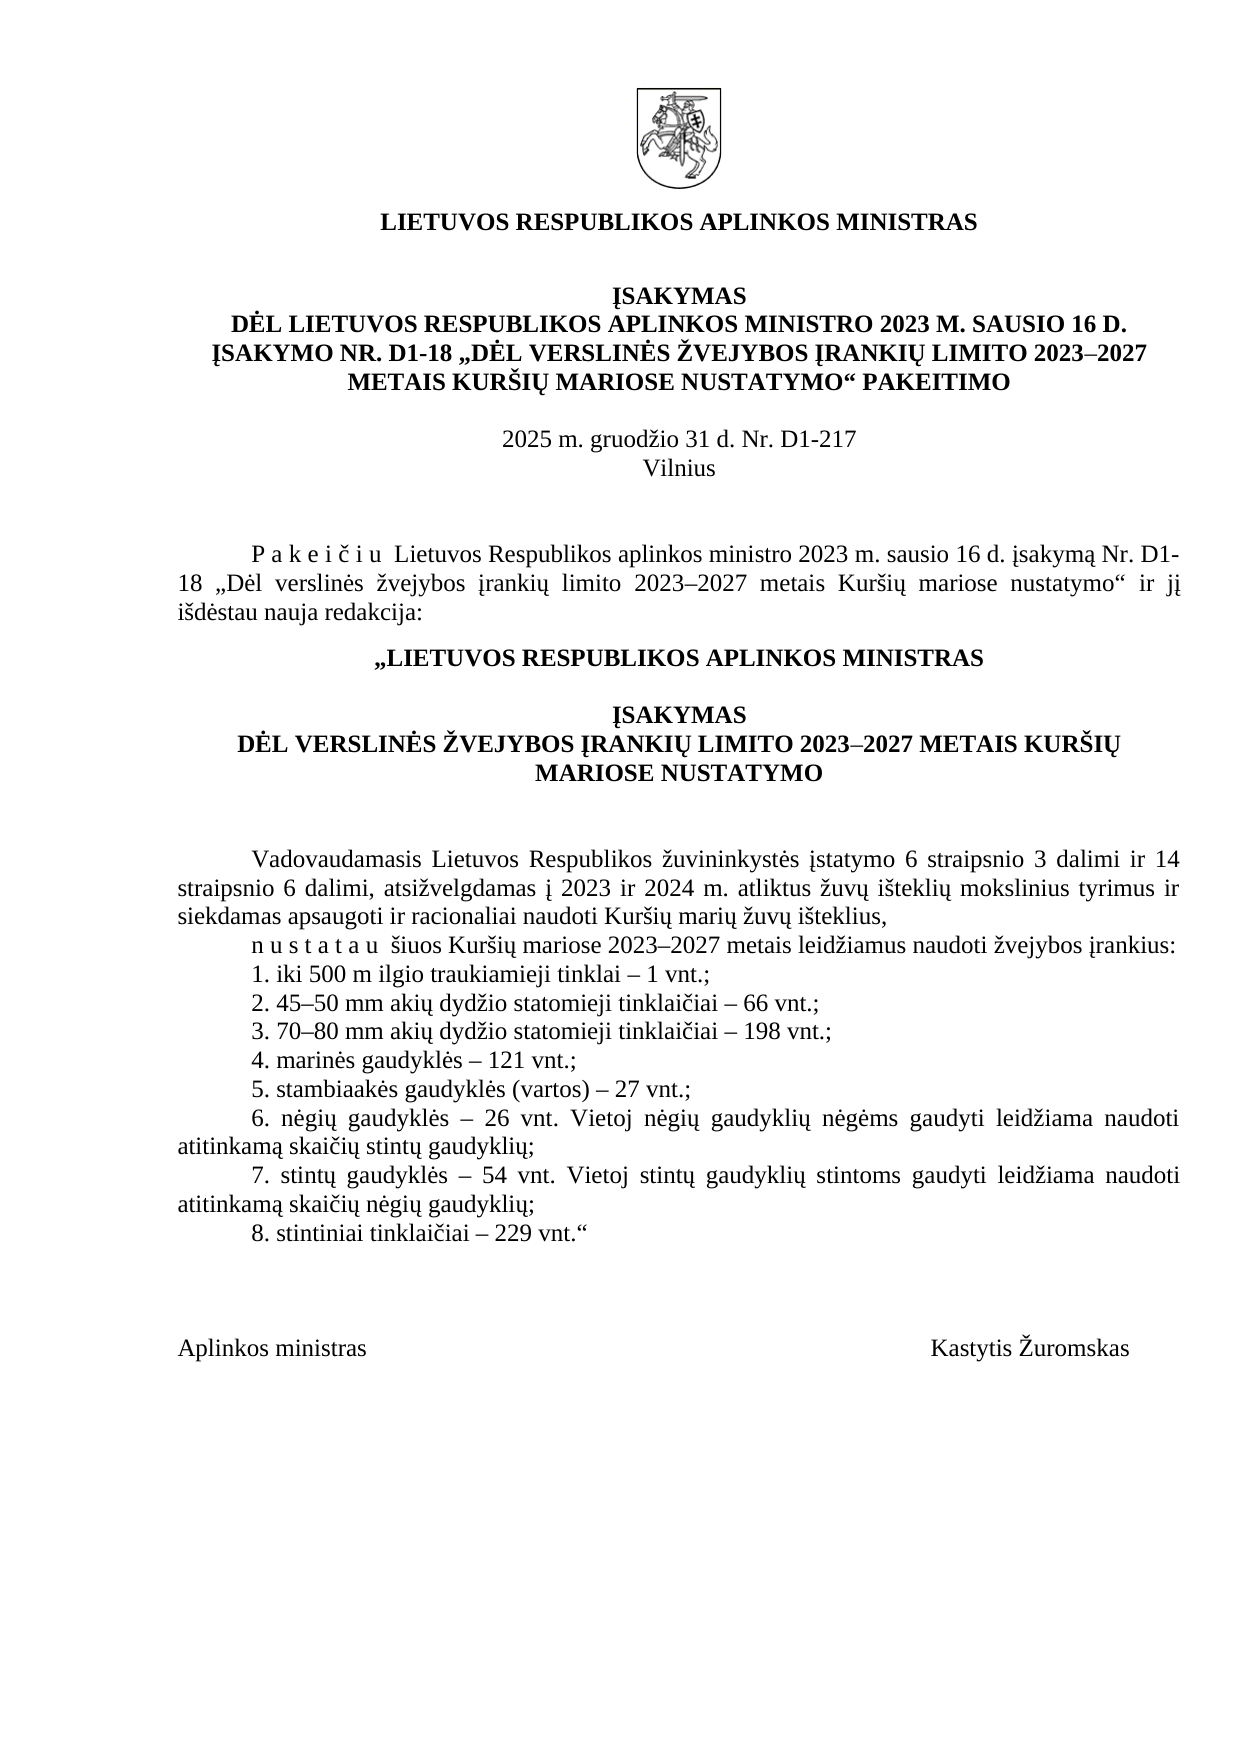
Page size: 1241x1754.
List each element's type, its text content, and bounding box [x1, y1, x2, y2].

text 3. 70–80 mm akių dydžio statomieji tinklaičiai – 198 vnt.; [177, 1016, 1181, 1045]
text Aplinkos ministras Kastytis Žuromskas [177, 1333, 1181, 1361]
text 4. marinės gaudyklės – 121 vnt.; [177, 1045, 1181, 1074]
text 6. nėgių gaudyklės – 26 vnt. Vietoj nėgių gaudyklių nėgėms gaudyti leidžiama naudoti atitinkamą skaičių stintų gaudyklių; [177, 1103, 1181, 1160]
text DĖL VERSLINĖS ŽVEJYBOS ĮRANKIŲ LIMITO 2023–2027 METAIS KURŠIŲ MARIOSE NUSTATYMO [177, 729, 1181, 786]
text 8. stintiniai tinklaičiai – 229 vnt.“ [177, 1218, 1181, 1246]
text 2. 45–50 mm akių dydžio statomieji tinklaičiai – 66 vnt.; [177, 988, 1181, 1016]
text P a k e i č i u Lietuvos Respublikos aplinkos ministro 2023 m. sausio 16 d. įsakymą Nr. D1-18 „Dėl verslinės žvejybos įrankių limito 2023–2027 metais Kuršių mariose nustatymo“ ir jį išdėstau nauja redakcija: [177, 539, 1181, 626]
text 7. stintų gaudyklės – 54 vnt. Vietoj stintų gaudyklių stintoms gaudyti leidžiama naudoti atitinkamą skaičių nėgių gaudyklių; [177, 1160, 1181, 1218]
text Vilnius [177, 453, 1181, 482]
text 1. iki 500 m ilgio traukiamieji tinklai – 1 vnt.; [177, 959, 1181, 988]
text ĮSAKYMAS [177, 700, 1181, 729]
text 5. stambiaakės gaudyklės (vartos) – 27 vnt.; [177, 1074, 1181, 1103]
text 2025 m. gruodžio 31 d. Nr. D1-217 [177, 424, 1181, 453]
text DĖL LIETUVOS RESPUBLIKOS APLINKOS MINISTRO 2023 M. SAUSIO 16 D. ĮSAKYMO NR. D1-18 „DĖL VERSLINĖS ŽVEJYBOS ĮRANKIŲ LIMITO 2023–2027 METAIS KURŠIŲ MARIOSE NUSTATYMO“ PAKEITIMO [177, 309, 1181, 396]
text ĮSAKYMAS [177, 281, 1181, 309]
text „LIETUVOS RESPUBLIKOS APLINKOS MINISTRAS [177, 643, 1181, 671]
text LIETUVOS RESPUBLIKOS APLINKOS MINISTRAS [177, 207, 1181, 235]
text n u s t a t a u šiuos Kuršių mariose 2023–2027 metais leidžiamus naudoti žvejybos įrankius: [177, 930, 1181, 959]
text Vadovaudamasis Lietuvos Respublikos žuvininkystės įstatymo 6 straipsnio 3 dalimi ir 14 straipsnio 6 dalimi, atsižvelgdamas į 2023 ir 2024 m. atliktus žuvų išteklių mokslinius tyrimus ir siekdamas apsaugoti ir racionaliai naudoti Kuršių marių žuvų išteklius, [177, 844, 1181, 930]
